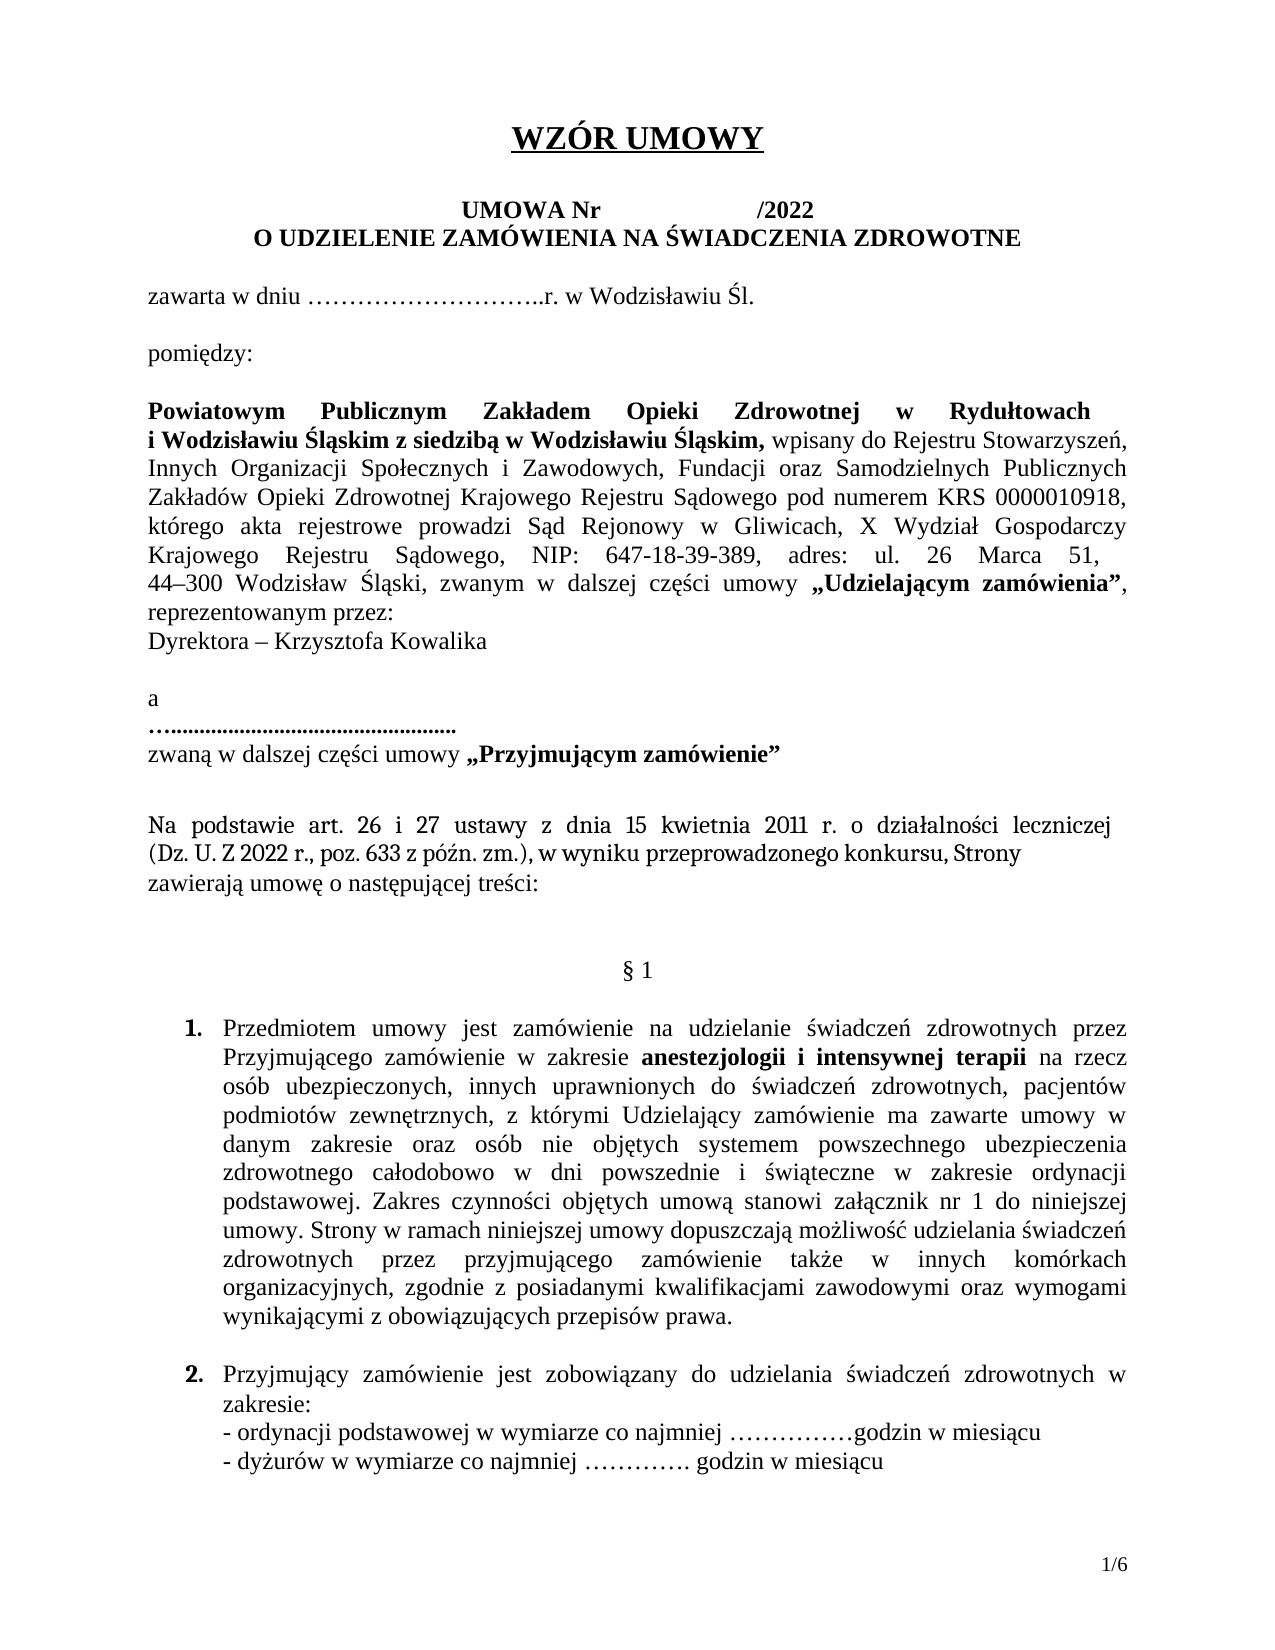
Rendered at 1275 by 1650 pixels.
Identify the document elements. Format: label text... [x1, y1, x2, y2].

text Na podstawie art. 26 i 27 ustawy z dnia 15 kwietnia 2011 r. o działalności leczniczej (Dz. U. Z 2022 r., poz. 633 z późn. zm.), w wyniku przeprowadzonego konkursu, Strony [148, 811, 1127, 868]
text WZÓR UMOWY [148, 118, 1127, 156]
text pomiędzy: [148, 338, 1127, 367]
list - dyżurów w wymiarze co najmniej …………. godzin w miesiącu [185, 1446, 1127, 1475]
text zawarta w dniu ………………………..r. w Wodzisławiu Śl. [148, 281, 1127, 310]
text a [148, 683, 1127, 712]
text zawierają umowę o następującej treści: [148, 868, 1127, 897]
text § 1 [148, 955, 1127, 984]
list - ordynacji podstawowej w wymiarze co najmniej ……………godzin w miesiącu [185, 1417, 1127, 1446]
list Przyjmujący zamówienie jest zobowiązany do udzielania świadczeń zdrowotnych w zakresie: [185, 1359, 1127, 1417]
text UMOWA Nr /2022 [148, 195, 1127, 223]
list Przedmiotem umowy jest zamówienie na udzielanie świadczeń zdrowotnych przez Przyjmującego zamówienie w zakresie anestezjologii i intensywnej terapii na rzecz osób ubezpieczonych, innych uprawnionych do świadczeń zdrowotnych, pacjentów podmiotów zewnętrznych, z którymi Udzielający zamówienie ma zawarte umowy w danym zakresie oraz osób nie objętych systemem powszechnego ubezpieczenia zdrowotnego całodobowo w dni powszednie i świąteczne w zakresie ordynacji podstawowej. Zakres czynności objętych umową stanowi załącznik nr 1 do niniejszej umowy. Strony w ramach niniejszej umowy dopuszczają możliwość udzielania świadczeń zdrowotnych przez przyjmującego zamówienie także w innych komórkach organizacyjnych, zgodnie z posiadanymi kwalifikacjami zawodowymi oraz wymogami wynikającymi z obowiązujących przepisów prawa. [185, 1013, 1127, 1330]
text O UDZIELENIE ZAMÓWIENIA NA ŚWIADCZENIA ZDROWOTNE [148, 223, 1127, 252]
text zwaną w dalszej części umowy „Przyjmującym zamówienie” [148, 739, 1127, 767]
text Powiatowym Publicznym Zakładem Opieki Zdrowotnej w Rydułtowach i Wodzisławiu Śląskim z siedzibą w Wodzisławiu Śląskim, wpisany do Rejestru Stowarzyszeń, Innych Organizacji Społecznych i Zawodowych, Fundacji oraz Samodzielnych Publicznych Zakładów Opieki Zdrowotnej Krajowego Rejestru Sądowego pod numerem KRS 0000010918, którego akta rejestrowe prowadzi Sąd Rejonowy w Gliwicach, X Wydział Gospodarczy Krajowego Rejestru Sądowego, NIP: 647-18-39-389, adres: ul. 26 Marca 51, 44–300 Wodzisław Śląski, zwanym w dalszej części umowy „Udzielającym zamówienia”, reprezentowanym przez: [148, 396, 1127, 626]
text Dyrektora – Krzysztofa Kowalika [148, 626, 1127, 655]
text ….................................................. [148, 712, 1127, 739]
